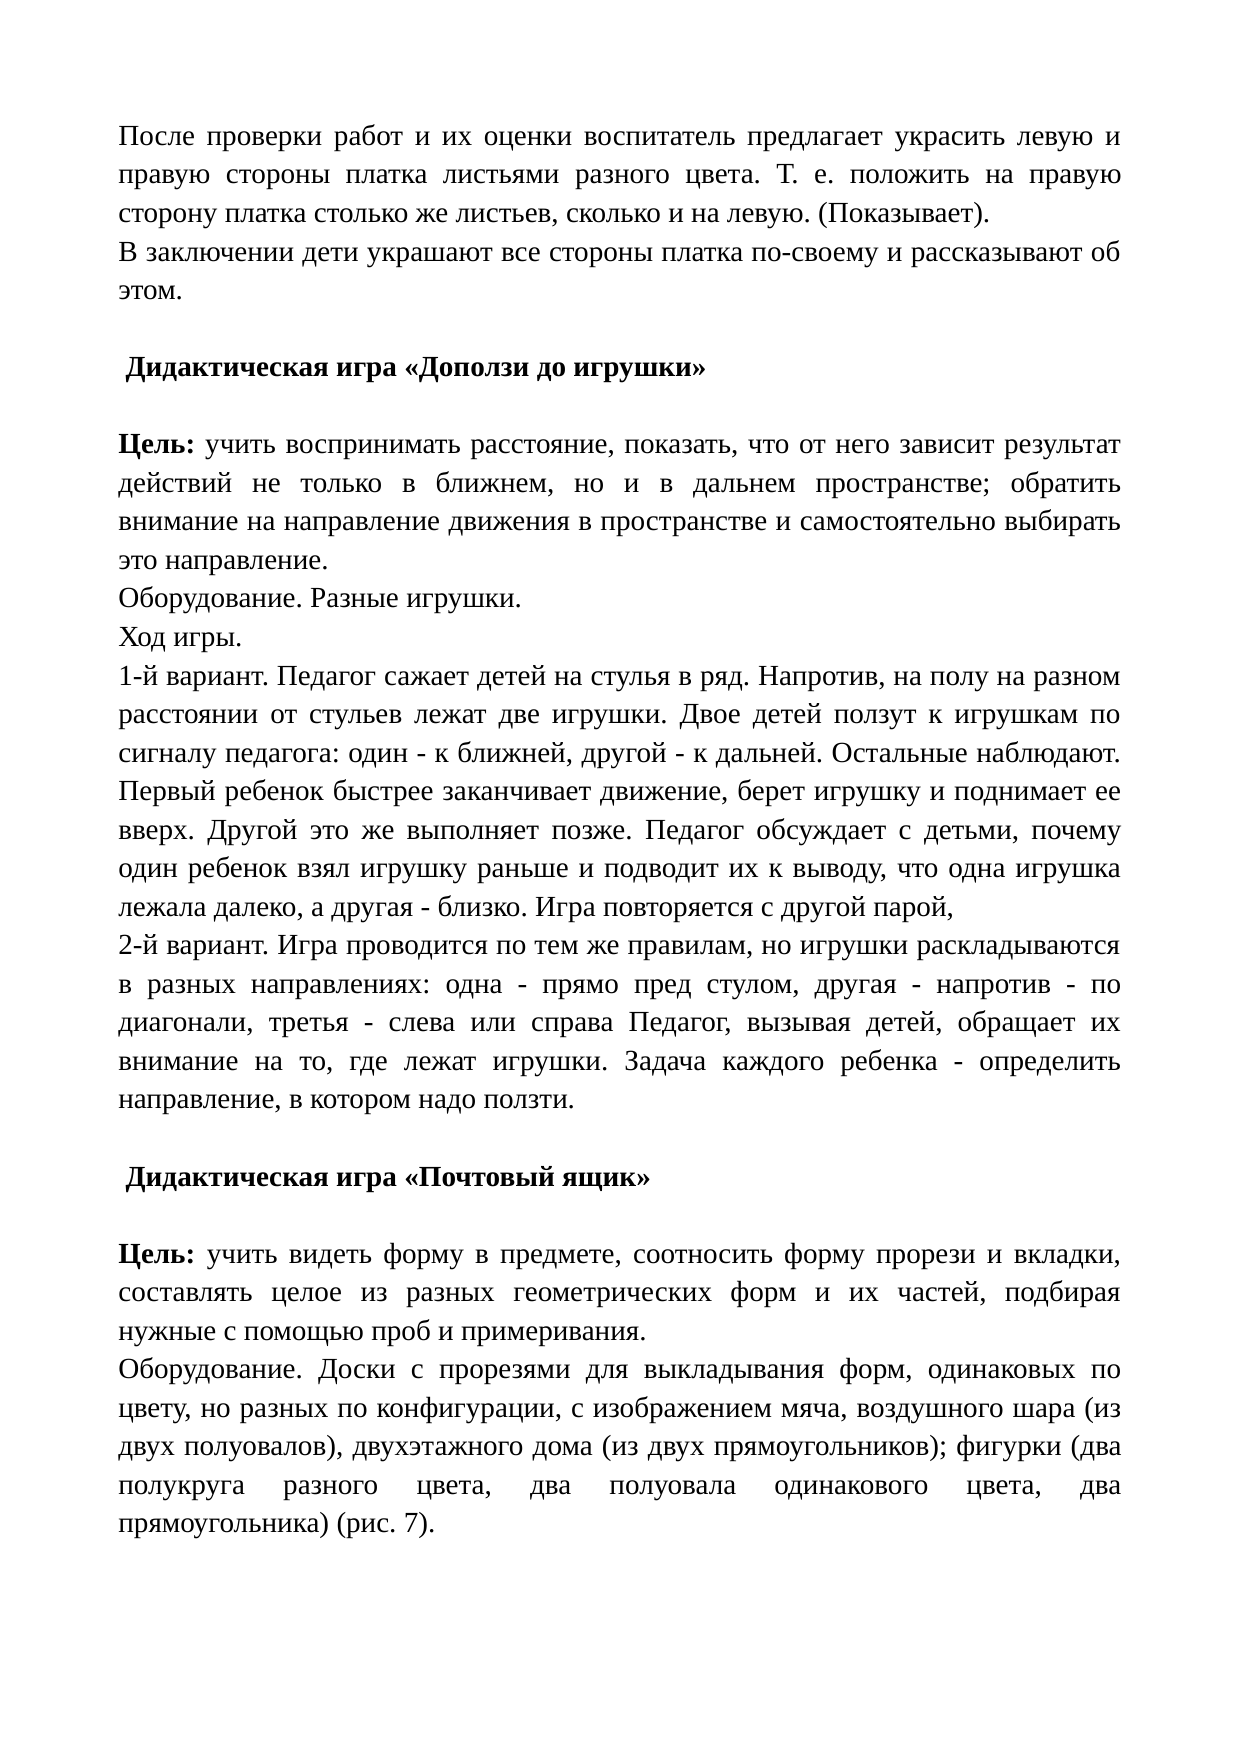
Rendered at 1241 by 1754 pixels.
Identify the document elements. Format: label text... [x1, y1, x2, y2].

text Дидактическая игра «Почтовый ящик» [118, 1159, 1122, 1192]
text После проверки работ и их оценки воспитатель предлагает украсить левую и правую стороны платка листьями разного цвета. Т. е. положить на правую сторону платка столько же листьев, сколько и на левую. (Показывает). [118, 118, 1122, 229]
text Оборудование. Разные игрушки. [118, 581, 1122, 614]
text Цель: учить видеть форму в предмете, соотносить форму прорези и вкладки, составлять целое из разных геометрических форм и их частей, подбирая нужные с помощью проб и примеривания. [118, 1236, 1122, 1346]
text В заключении дети украшают все стороны платка по-своему и рассказывают об этом. [118, 234, 1122, 306]
text Дидактическая игра «Доползи до игрушки» [118, 349, 1122, 383]
text Оборудование. Доски с прорезями для выкладывания форм, одинаковых по цвету, но разных по конфигурации, с изображением мяча, воздушного шара (из двух полуовалов), двухэтажного дома (из двух прямоугольников); фигурки (два полукруга разного цвета, два полуовала одинакового цвета, два прямоугольника) (рис. 7). [118, 1351, 1122, 1539]
text Ход игры. [118, 619, 1122, 653]
text Цель: учить воспринимать расстояние, показать, что от него зависит результат действий не только в ближнем, но и в дальнем пространстве; обратить внимание на направление движения в пространстве и самостоятельно выбирать это направление. [118, 426, 1122, 576]
text 1-й вариант. Педагог сажает детей на стулья в ряд. Напротив, на полу на разном расстоянии от стульев лежат две игрушки. Двое детей ползут к игрушкам по сигналу педагога: один - к ближней, другой - к дальней. Остальные наблюдают. Первый ребенок быстрее заканчивает движение, берет игрушку и поднимает ее вверх. Другой это же выполняет позже. Педагог обсуждает с детьми, почему один ребенок взял игрушку раньше и подводит их к выводу, что одна игрушка лежала далеко, а другая - близко. Игра повторяется с другой парой, [118, 658, 1122, 922]
text 2-й вариант. Игра проводится по тем же правилам, но игрушки раскладываются в разных направлениях: одна - прямо пред стулом, другая - напротив - по диагонали, третья - слева или справа Педагог, вызывая детей, обращает их внимание на то, где лежат игрушки. Задача каждого ребенка - определить направление, в котором надо ползти. [118, 927, 1122, 1115]
